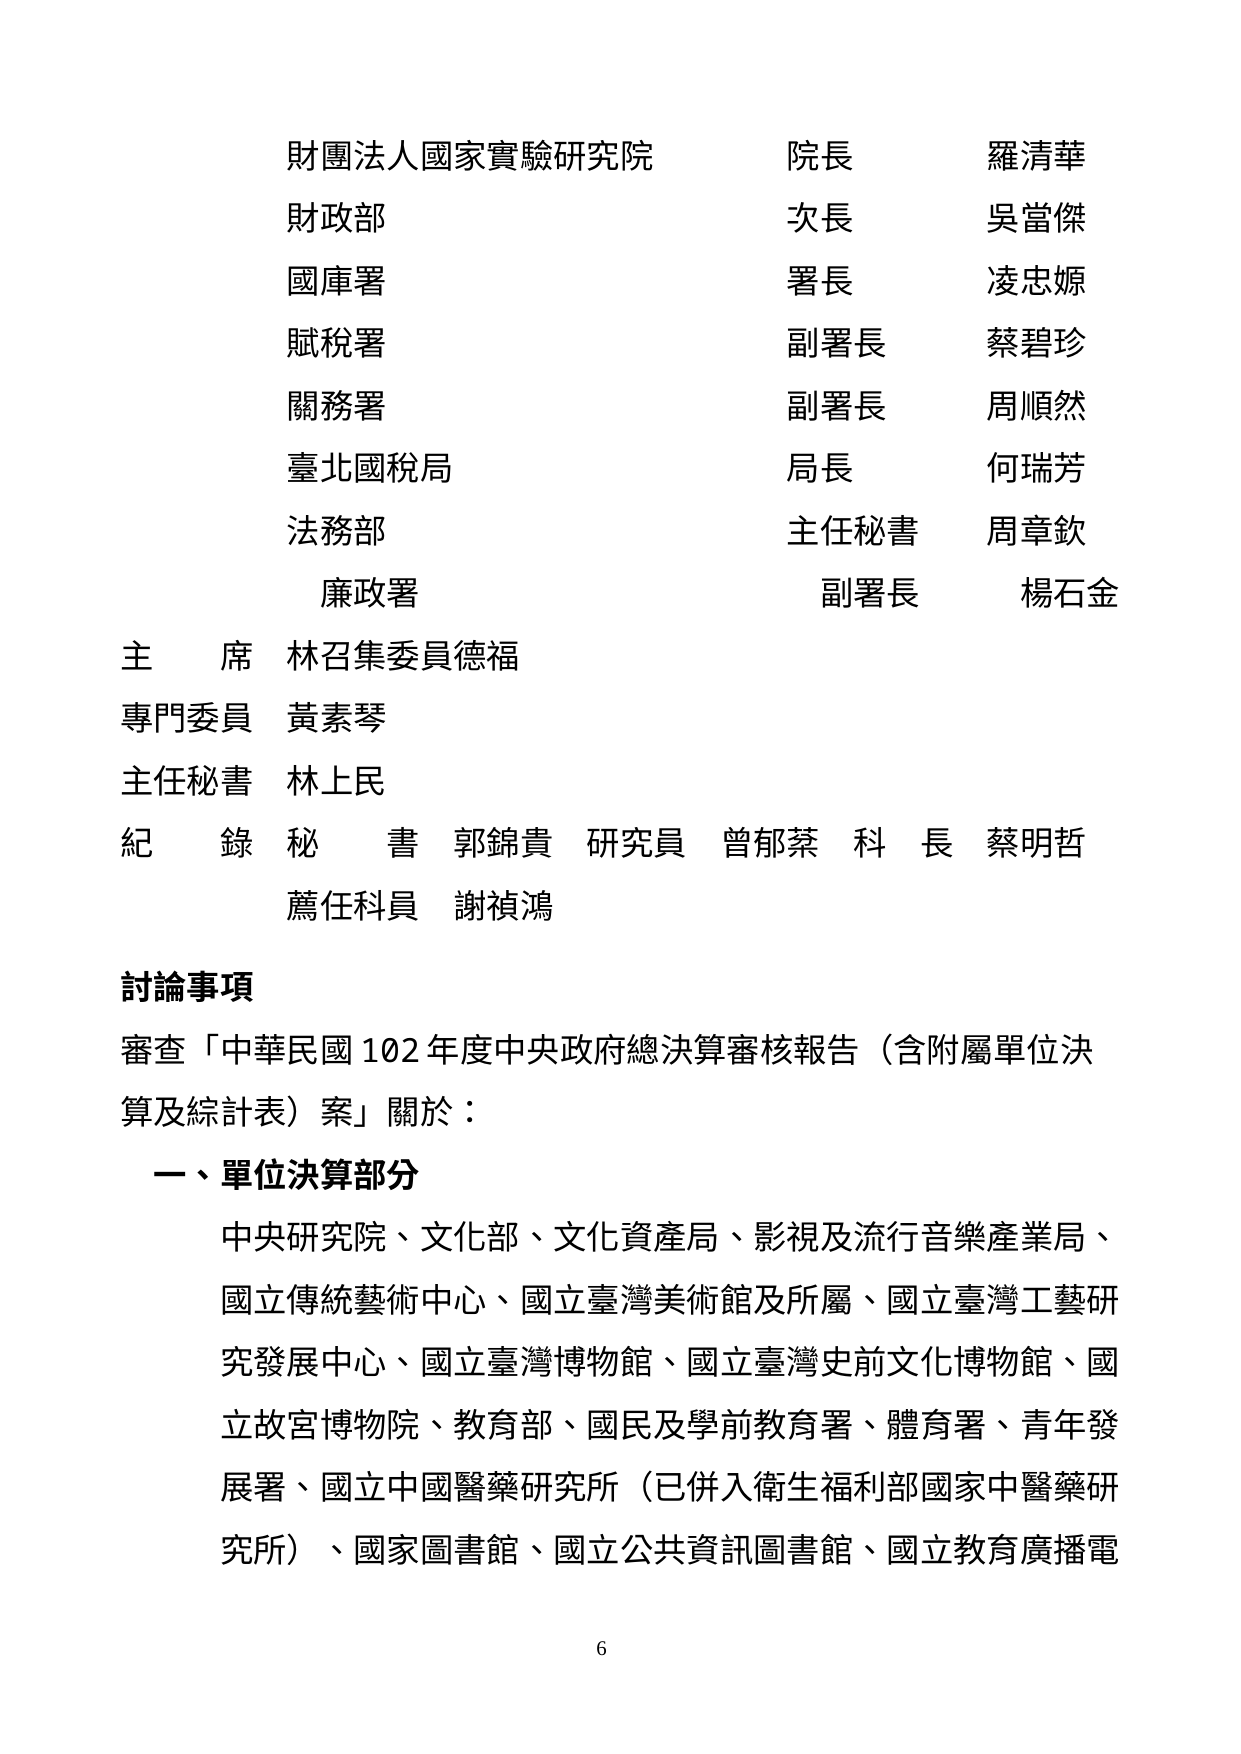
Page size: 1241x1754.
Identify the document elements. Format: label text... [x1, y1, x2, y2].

text 專門委員 黃素琴 [120, 675, 1120, 737]
text 中央研究院、文化部、文化資產局、影視及流行音樂產業局、國立傳統藝術中心、國立臺灣美術館及所屬、國立臺灣工藝研究發展中心、國立臺灣博物館、國立臺灣史前文化博物館、國立故宮博物院、教育部、國民及學前教育署、體育署、青年發展署、國立中國醫藥研究所（已併入衛生福利部國家中醫藥研究所）、國家圖書館、國立公共資訊圖書館、國立教育廣播電 [220, 1193, 1120, 1568]
text 國庫署 署長 凌忠嫄 [120, 237, 1168, 300]
text 主任秘書 林上民 [120, 737, 1120, 800]
text 財團法人國家實驗研究院 院長 羅清華 [120, 112, 1168, 175]
text 臺北國稅局 局長 何瑞芳 [120, 425, 1168, 487]
text 討論事項 [120, 943, 1120, 1006]
text 審查「中華民國102年度中央政府總決算審核報告（含附屬單位決算及綜計表）案」關於： [120, 1006, 1120, 1131]
text 關務署 副署長 周順然 [120, 362, 1168, 425]
text 賦稅署 副署長 蔡碧珍 [120, 300, 1168, 362]
text 財政部 次長 吳當傑 [120, 175, 1168, 237]
text 一、單位決算部分 [120, 1131, 1120, 1193]
text 法務部 主任秘書 周章欽 [120, 487, 1168, 550]
text 紀 錄 秘 書 郭錦貴 研究員 曾郁棻 科 長 蔡明哲 [120, 800, 1120, 862]
text 薦任科員 謝禎鴻 [120, 862, 1120, 925]
text 主 席 林召集委員德福 [120, 612, 1120, 675]
text 廉政署 副署長 楊石金 [120, 550, 1168, 612]
